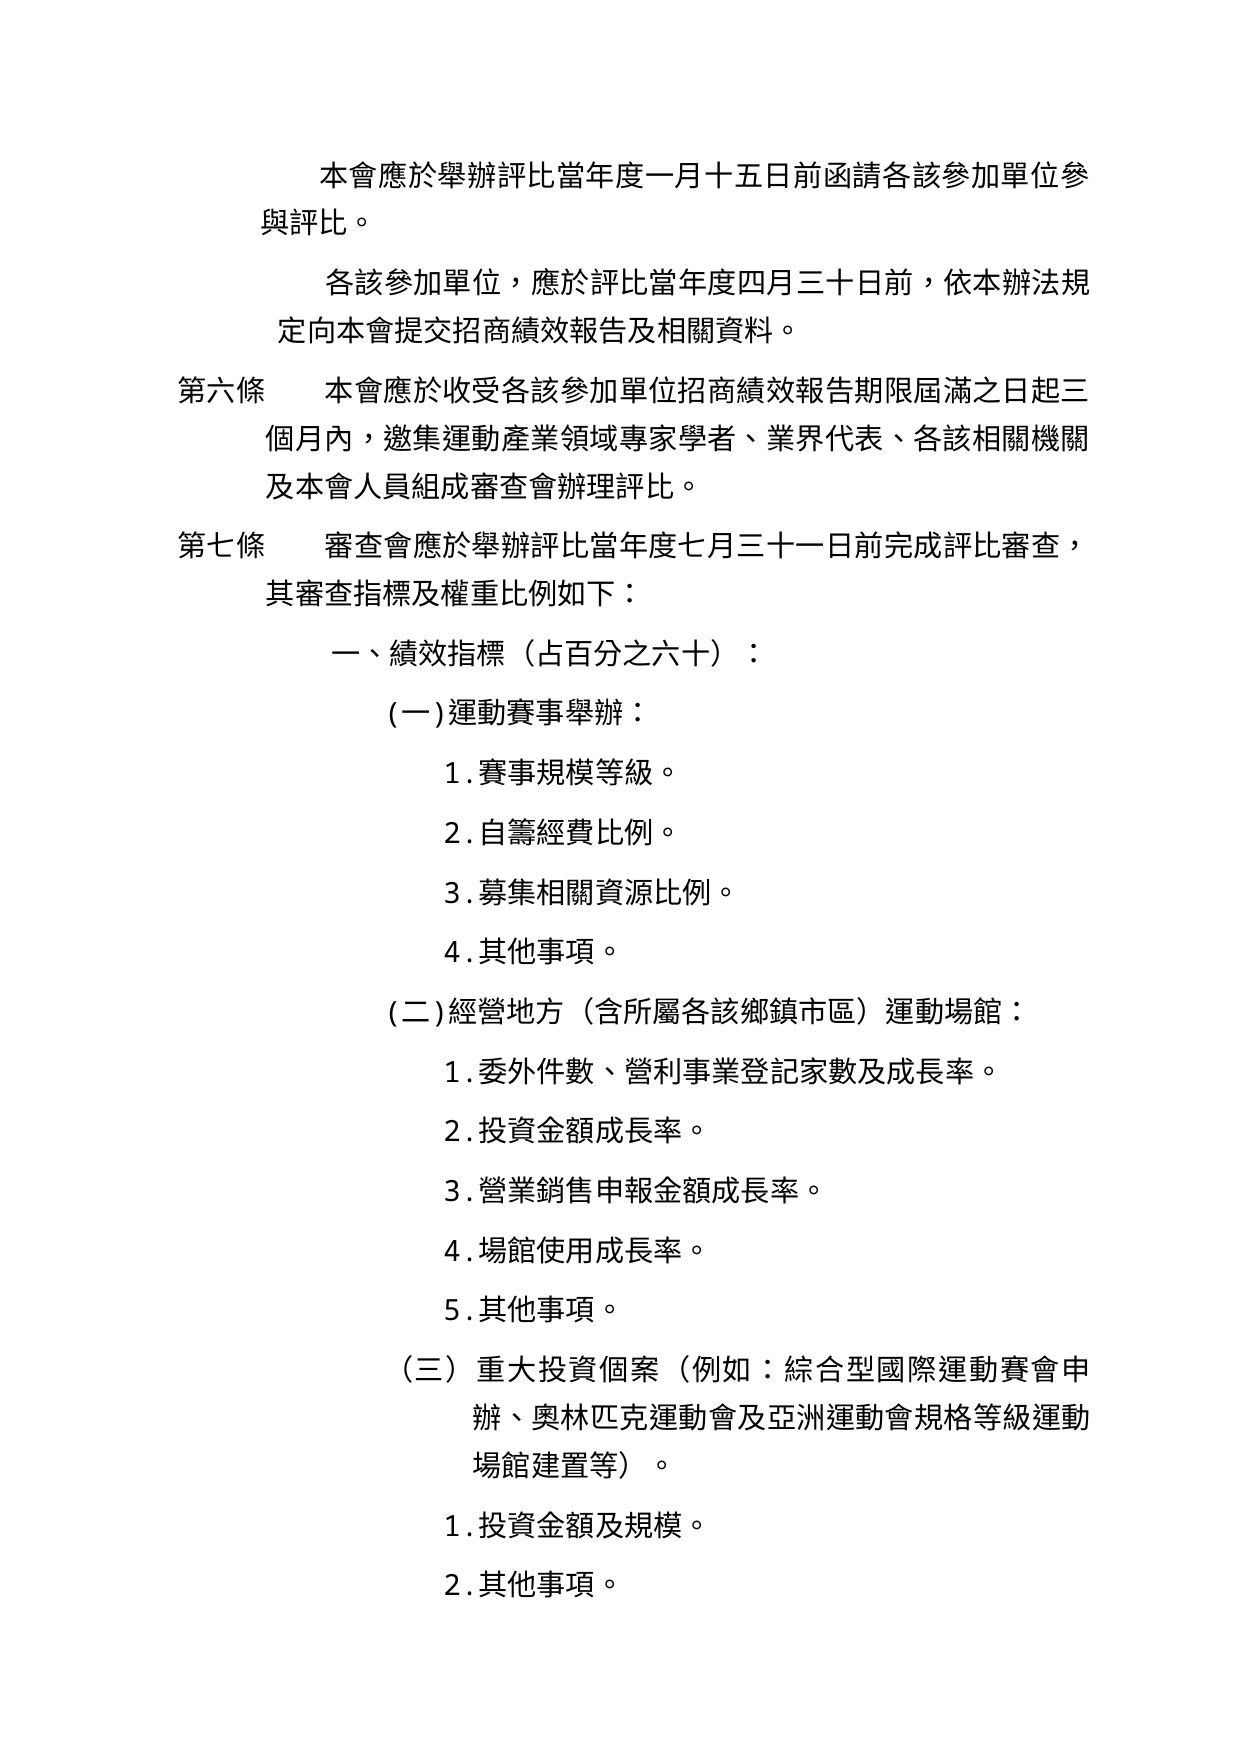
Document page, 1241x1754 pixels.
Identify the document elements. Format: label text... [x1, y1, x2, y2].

text 1.賽事規模等級。 [443, 745, 1093, 793]
text 第七條 審查會應於舉辦評比當年度七月三十一日前完成評比審查，其審查指標及權重比例如下： [177, 518, 1093, 614]
text 本會應於舉辦評比當年度一月十五日前函請各該參加單位參與評比。 [260, 148, 1093, 243]
text 3.募集相關資源比例。 [443, 865, 1093, 913]
text 4.其他事項。 [443, 924, 1093, 972]
text 2.自籌經費比例。 [443, 805, 1093, 853]
text 1.投資金額及規模。 [443, 1498, 1093, 1546]
text 1.委外件數、營利事業登記家數及成長率。 [443, 1044, 1093, 1092]
text 5.其他事項。 [443, 1282, 1093, 1330]
text (二)經營地方（含所屬各該鄉鎮市區）運動場館： [384, 984, 1093, 1032]
text 3.營業銷售申報金額成長率。 [443, 1163, 1093, 1211]
text 2.投資金額成長率。 [443, 1103, 1093, 1151]
text 4.場館使用成長率。 [443, 1223, 1093, 1271]
text 各該參加單位，應於評比當年度四月三十日前，依本辦法規定向本會提交招商績效報告及相關資料。 [278, 255, 1093, 351]
text 一、績效指標（占百分之六十）： [331, 626, 1093, 674]
text 第六條 本會應於收受各該參加單位招商績效報告期限屆滿之日起三個月內，邀集運動產業領域專家學者、業界代表、各該相關機關及本會人員組成審查會辦理評比。 [177, 363, 1093, 507]
text （三）重大投資個案（例如：綜合型國際運動賽會申辦、奧林匹克運動會及亞洲運動會規格等級運動場館建置等）。 [384, 1342, 1093, 1486]
text 2.其他事項。 [443, 1557, 1093, 1605]
text (一)運動賽事舉辦： [384, 686, 1093, 733]
